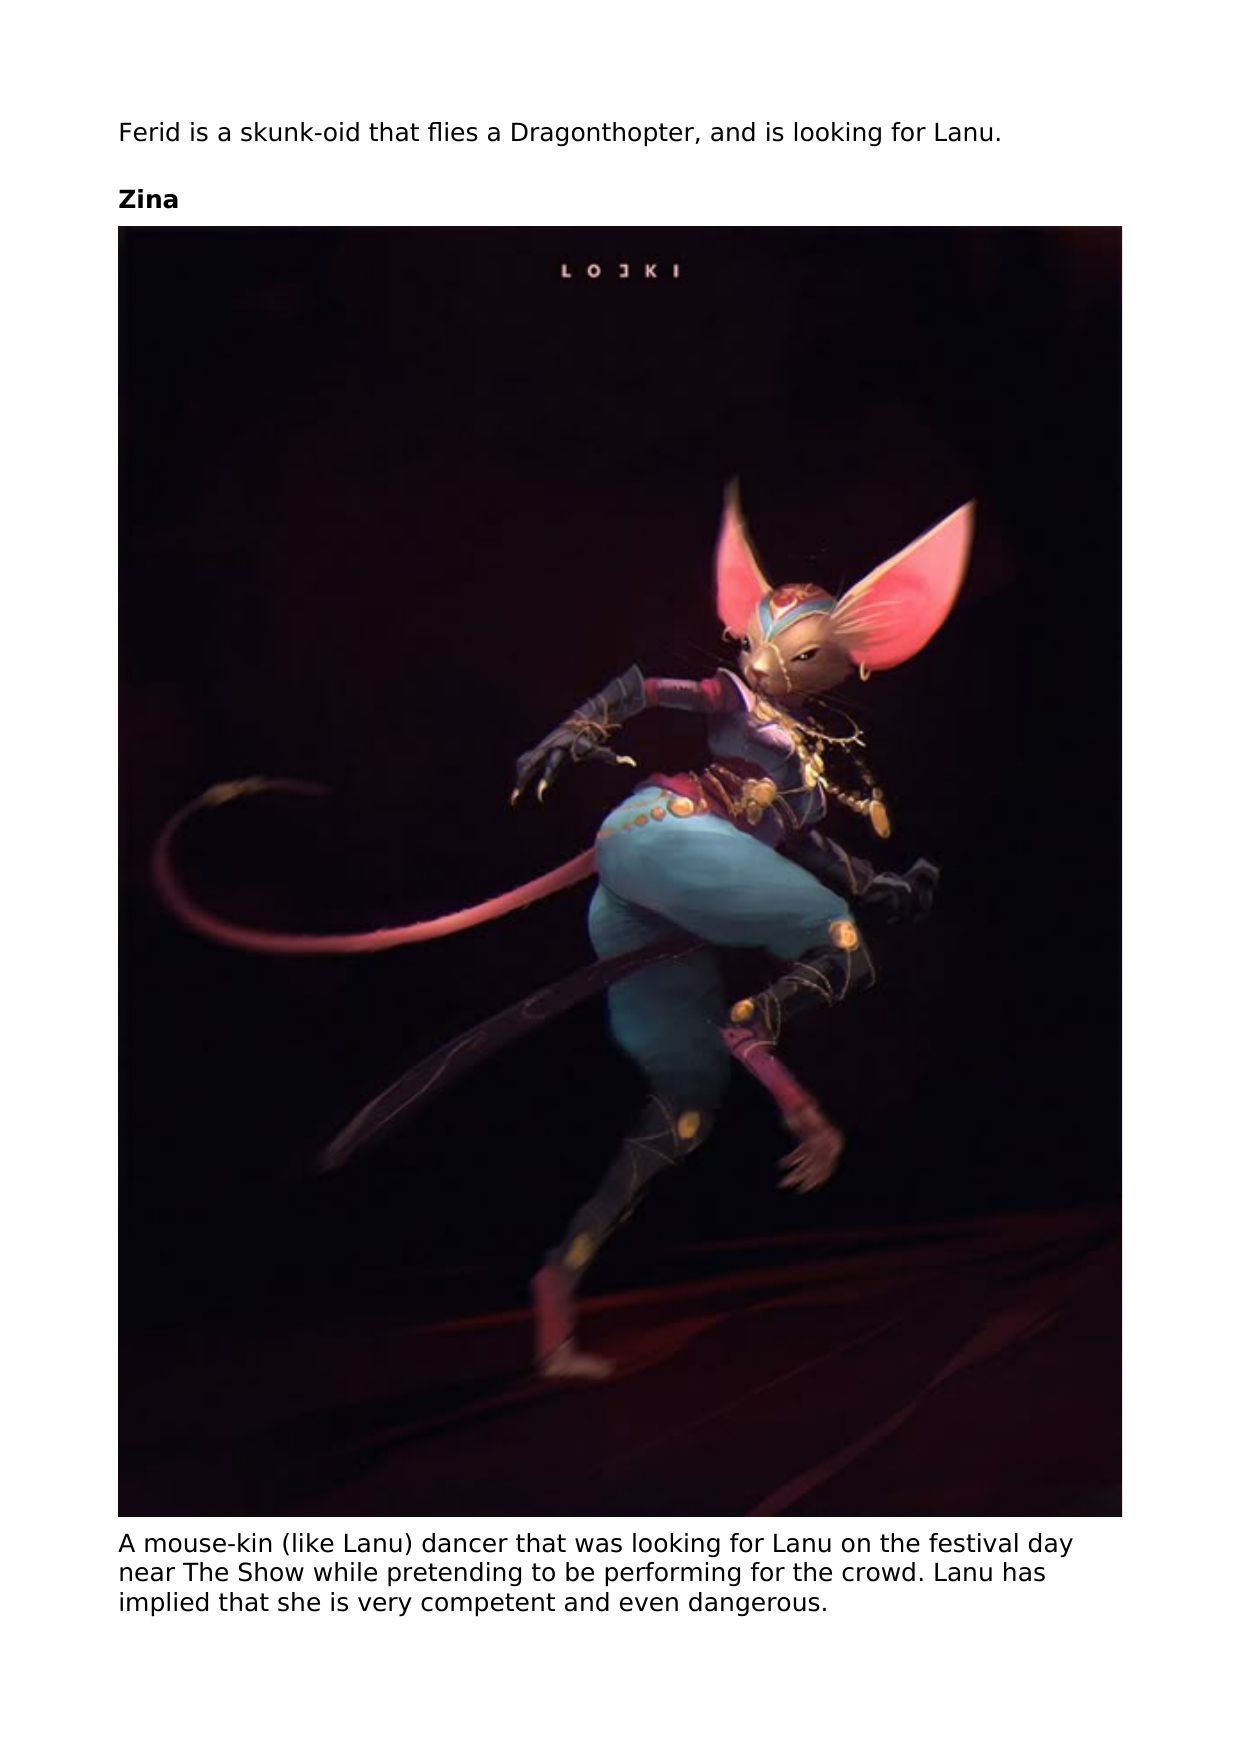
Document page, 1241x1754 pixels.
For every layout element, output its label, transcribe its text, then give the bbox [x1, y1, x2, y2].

picture [118, 226, 1123, 1517]
text A mouse-kin (like Lanu) dancer that was looking for Lanu on the festival day near The Show while pretending to be performing for the crowd. Lanu has implied that she is very competent and even dangerous. [118, 1529, 1122, 1617]
text Ferid is a skunk-oid that flies a Dragonthopter, and is looking for Lanu. [118, 118, 1122, 147]
subtitle Zina [118, 185, 1122, 214]
